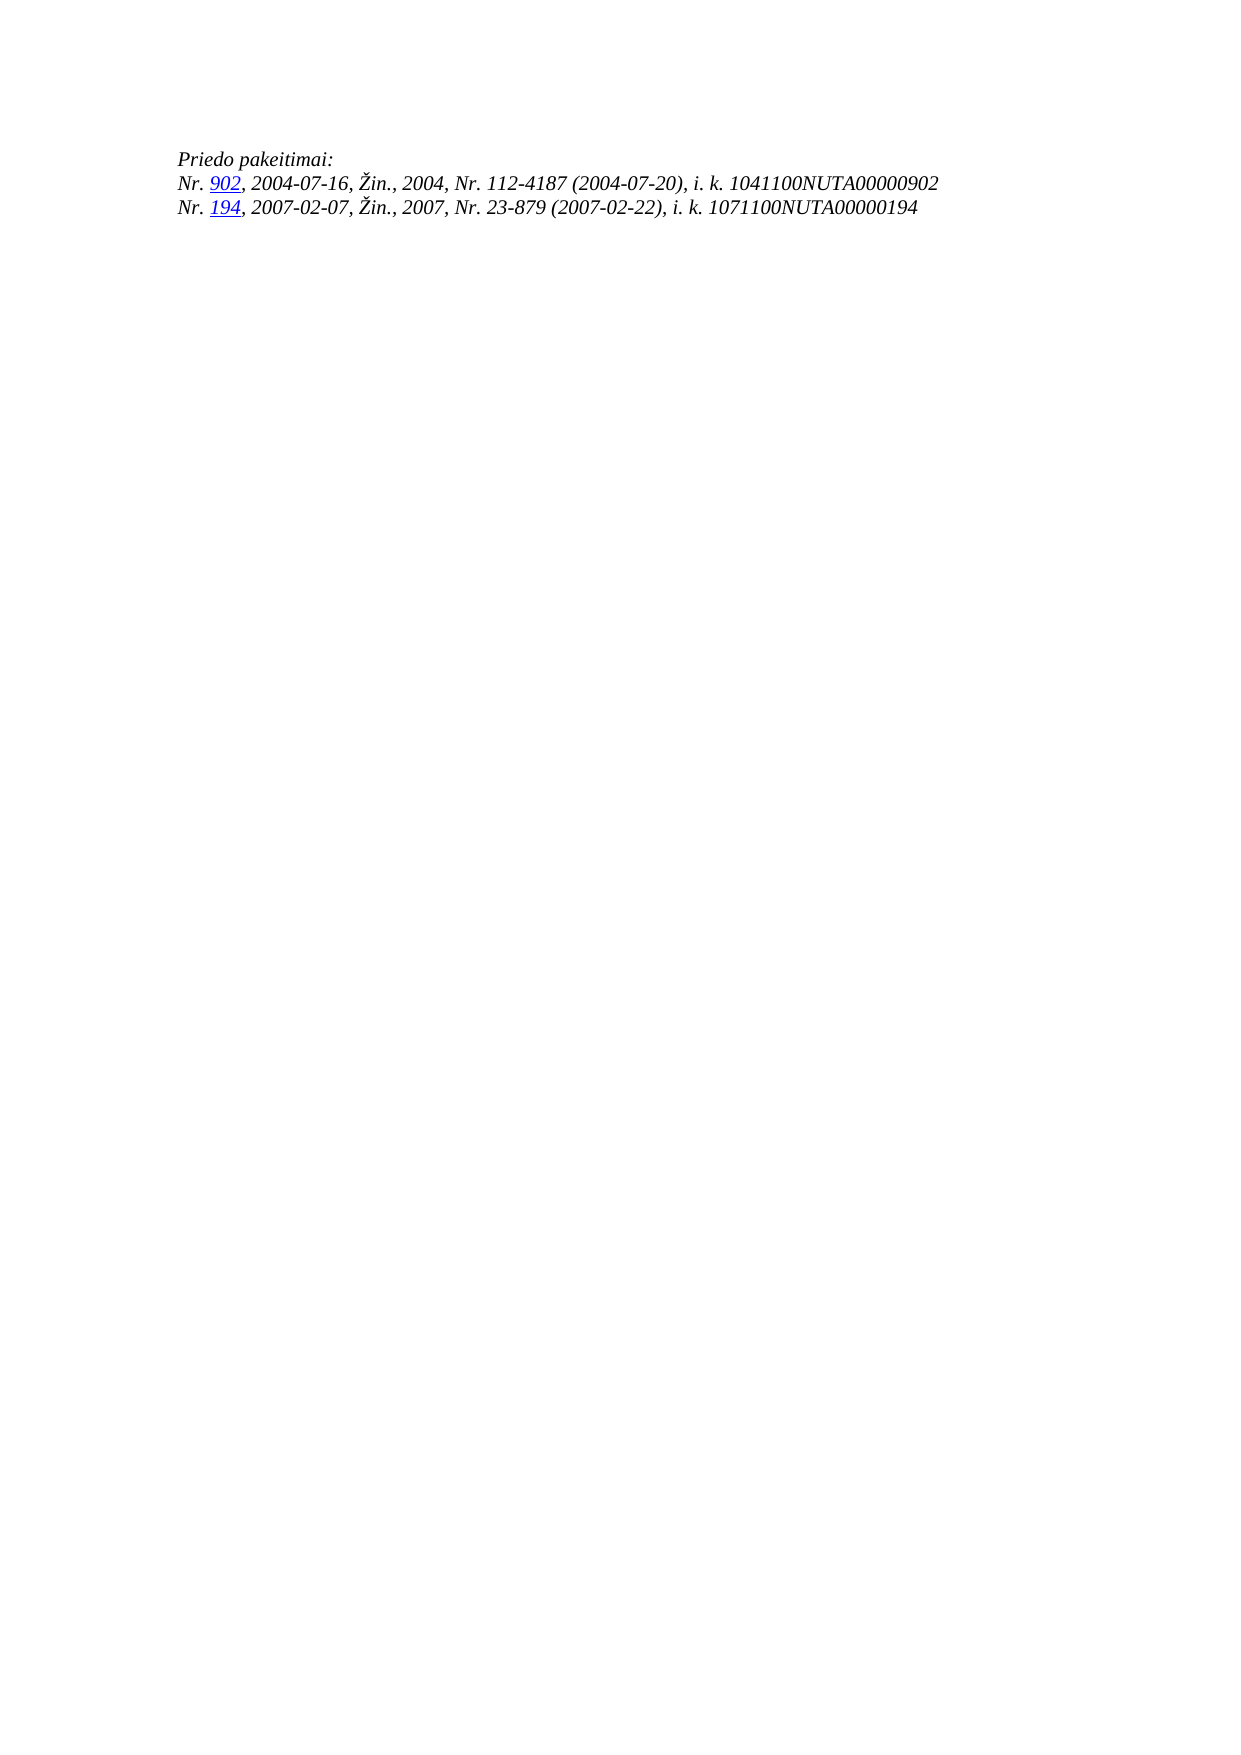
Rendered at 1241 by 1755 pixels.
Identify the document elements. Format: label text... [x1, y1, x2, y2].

text Nr. 194, 2007-02-07, Žin., 2007, Nr. 23-879 (2007-02-22), i. k. 1071100NUTA00000194 [177, 195, 1181, 219]
text Priedo pakeitimai: [177, 147, 1181, 171]
text Nr. 902, 2004-07-16, Žin., 2004, Nr. 112-4187 (2004-07-20), i. k. 1041100NUTA00000902 [177, 171, 1181, 195]
